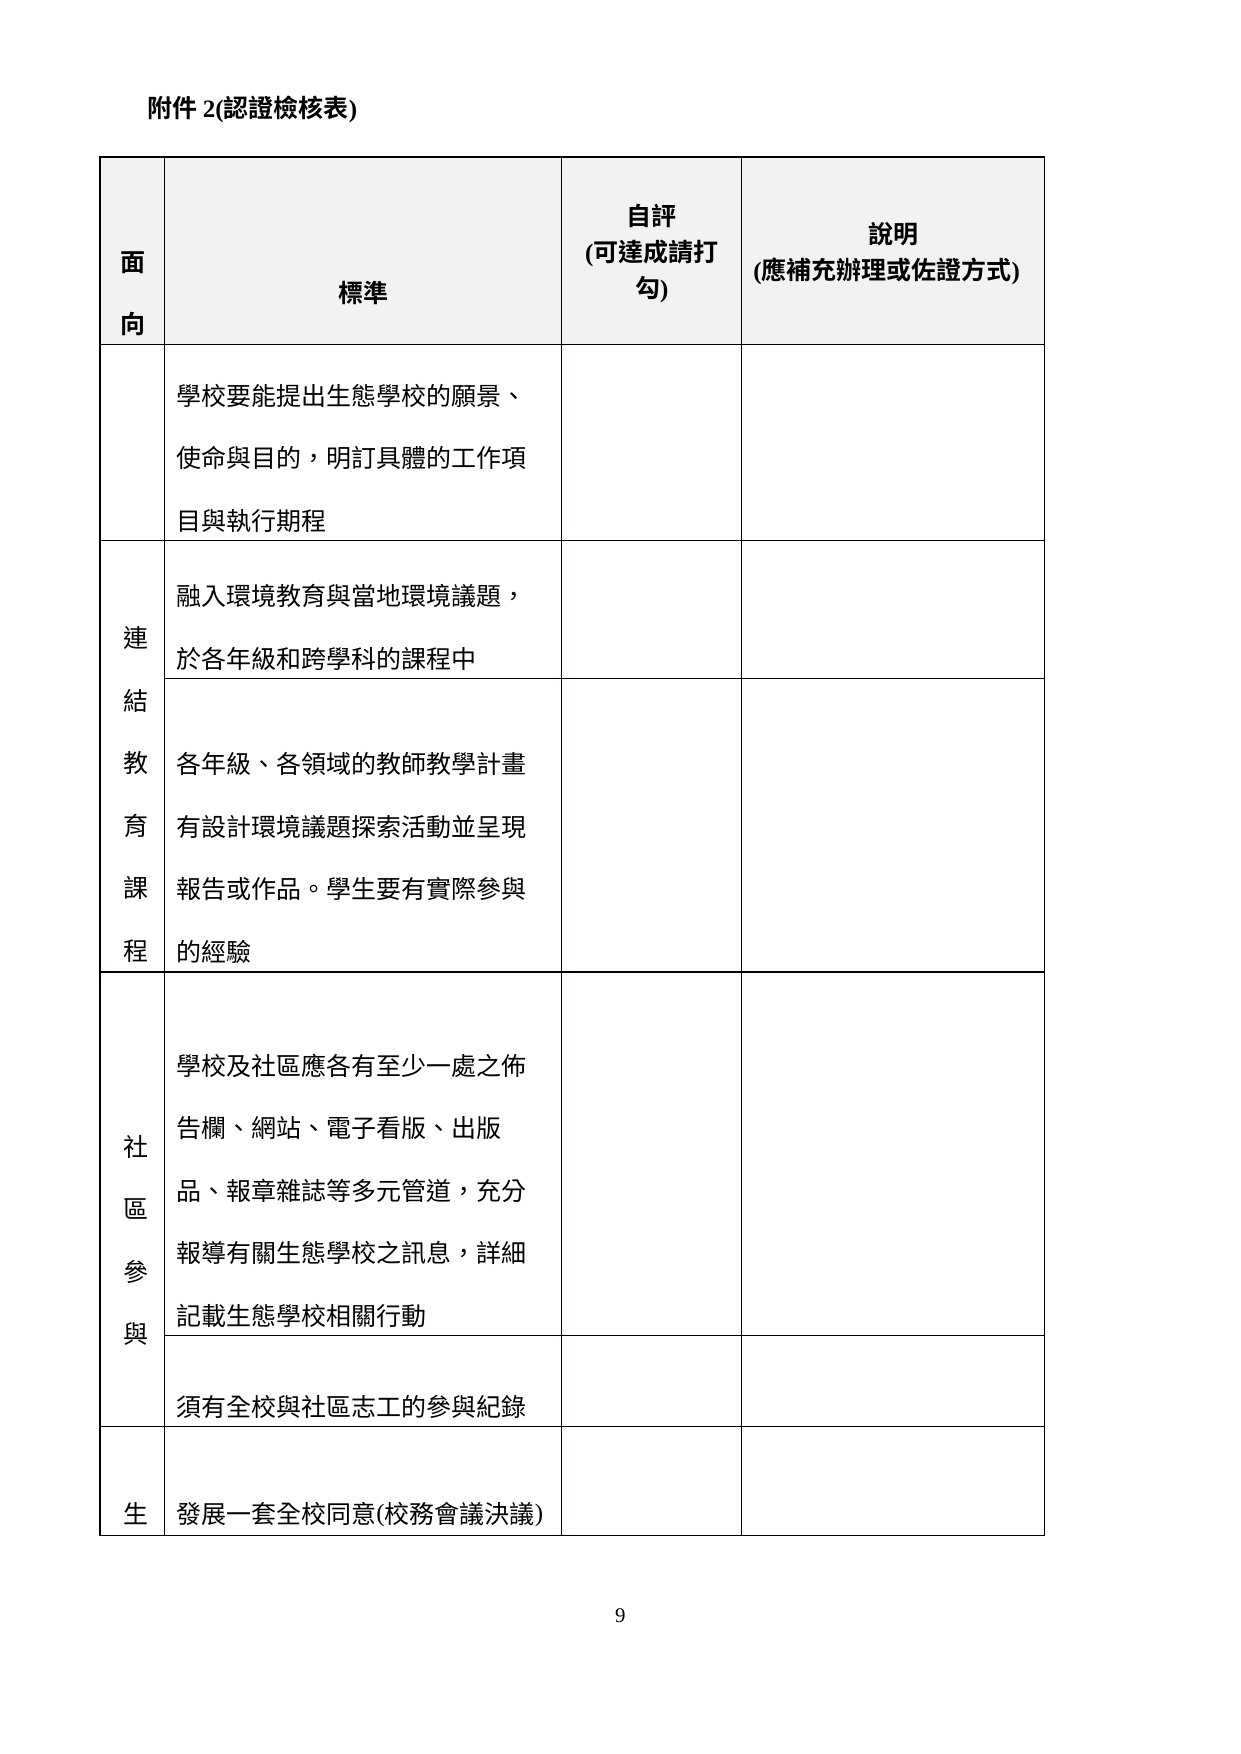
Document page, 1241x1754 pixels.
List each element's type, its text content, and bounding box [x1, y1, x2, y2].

table_header 說明 (應補充辦理或佐證方式) [742, 158, 1044, 344]
table_cell [742, 1427, 1044, 1535]
table_cell [562, 1336, 741, 1426]
table_cell 生 [101, 1427, 164, 1535]
table_header 面向 [101, 158, 164, 344]
table_cell [742, 541, 1044, 678]
table_cell [562, 679, 741, 971]
table_cell [742, 1336, 1044, 1426]
table_cell 融入環境教育與當地環境議題，於各年級和跨學科的課程中 [165, 541, 561, 678]
table_cell 各年級、各領域的教師教學計畫有設計環境議題探索活動並呈現報告或作品。學生要有實際參與的經驗 [165, 679, 561, 971]
table_cell 連結教育課程 [101, 541, 164, 971]
table_cell 發展一套全校同意(校務會議決議) [165, 1427, 561, 1535]
table_cell [562, 345, 741, 540]
table_cell [562, 541, 741, 678]
table_cell [101, 345, 164, 540]
table_header 標準 [165, 158, 561, 344]
table_cell [562, 973, 741, 1335]
table_cell [742, 679, 1044, 971]
table_cell 學校及社區應各有至少一處之佈告欄、網站、電子看版、出版品、報章雜誌等多元管道，充分報導有關生態學校之訊息，詳細記載生態學校相關行動 [165, 973, 561, 1335]
table_cell [562, 1427, 741, 1535]
table_cell 須有全校與社區志工的參與紀錄 [165, 1336, 561, 1426]
table_cell 社區參與 [101, 973, 164, 1426]
table_cell [742, 345, 1044, 540]
table_header 自評 (可達成請打勾) [562, 158, 741, 344]
table_cell 學校要能提出生態學校的願景、使命與目的，明訂具體的工作項目與執行期程 [165, 345, 561, 540]
table_cell [742, 973, 1044, 1335]
